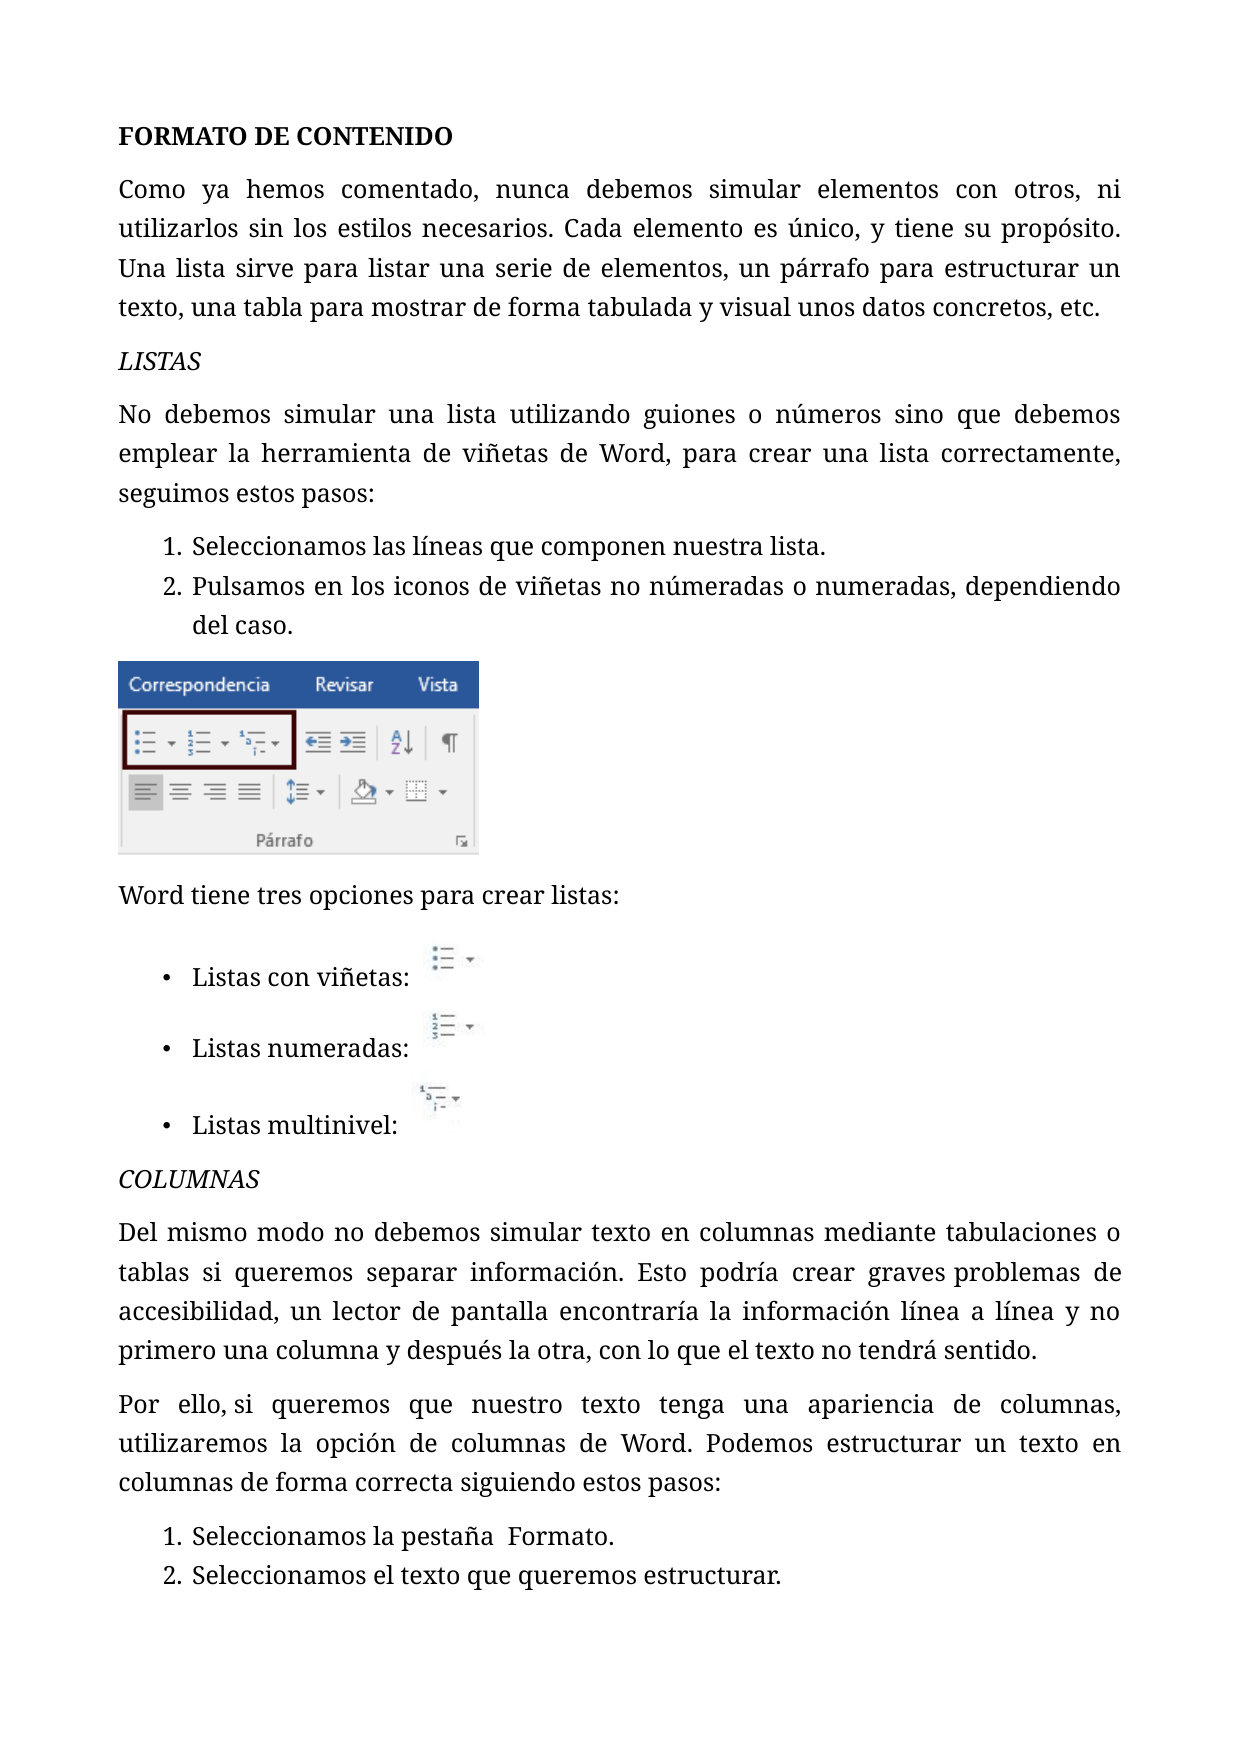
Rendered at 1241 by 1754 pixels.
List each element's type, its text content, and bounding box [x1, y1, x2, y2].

text Por ello, si queremos que nuestro texto tenga una apariencia de columnas, utilizaremos la opción de columnas de Word. Podemos estructurar un texto en columnas de forma correcta siguiendo estos pasos: [118, 1386, 1122, 1499]
list Listas con viñetas: [162, 931, 1122, 993]
text COLUMNAS [118, 1161, 1122, 1195]
list Listas multinivel: [162, 1070, 1122, 1142]
list Seleccionamos las líneas que componen nuestra lista. [162, 529, 1122, 563]
text Del mismo modo no debemos simular texto en columnas mediante tabulaciones o tablas si queremos separar información. Esto podría crear graves problemas de accesibilidad, un lector de pantalla encontraría la información línea a línea y no primero una columna y después la otra, con lo que el texto no tendrá sentido. [118, 1215, 1122, 1367]
text No debemos simular una lista utilizando guiones o números sino que debemos emplear la herramienta de viñetas de Word, para crear una lista correctamente, seguimos estos pasos: [118, 397, 1122, 509]
text LISTAS [118, 343, 1122, 377]
text FORMATO DE CONTENIDO [118, 118, 1122, 152]
list Seleccionamos el texto que queremos estructurar. [162, 1557, 1122, 1592]
text Word tiene tres opciones para crear listas: [118, 878, 1122, 912]
picture [411, 1070, 479, 1135]
list Listas numeradas: [162, 998, 1122, 1065]
list Pulsamos en los iconos de viñetas no númeradas o numeradas, dependiendo del caso. [162, 568, 1122, 641]
picture [422, 998, 485, 1058]
picture [422, 931, 484, 986]
text Como ya hemos comentado, nunca debemos simular elementos con otros, ni utilizarlos sin los estilos necesarios. Cada elemento es único, y tiene su propósito. Una lista sirve para listar una serie de elementos, un párrafo para estructurar un texto, una tabla para mostrar de forma tabulada y visual unos datos concretos, etc. [118, 172, 1122, 323]
picture [118, 661, 479, 858]
list Seleccionamos la pestaña Formato. [162, 1518, 1122, 1552]
